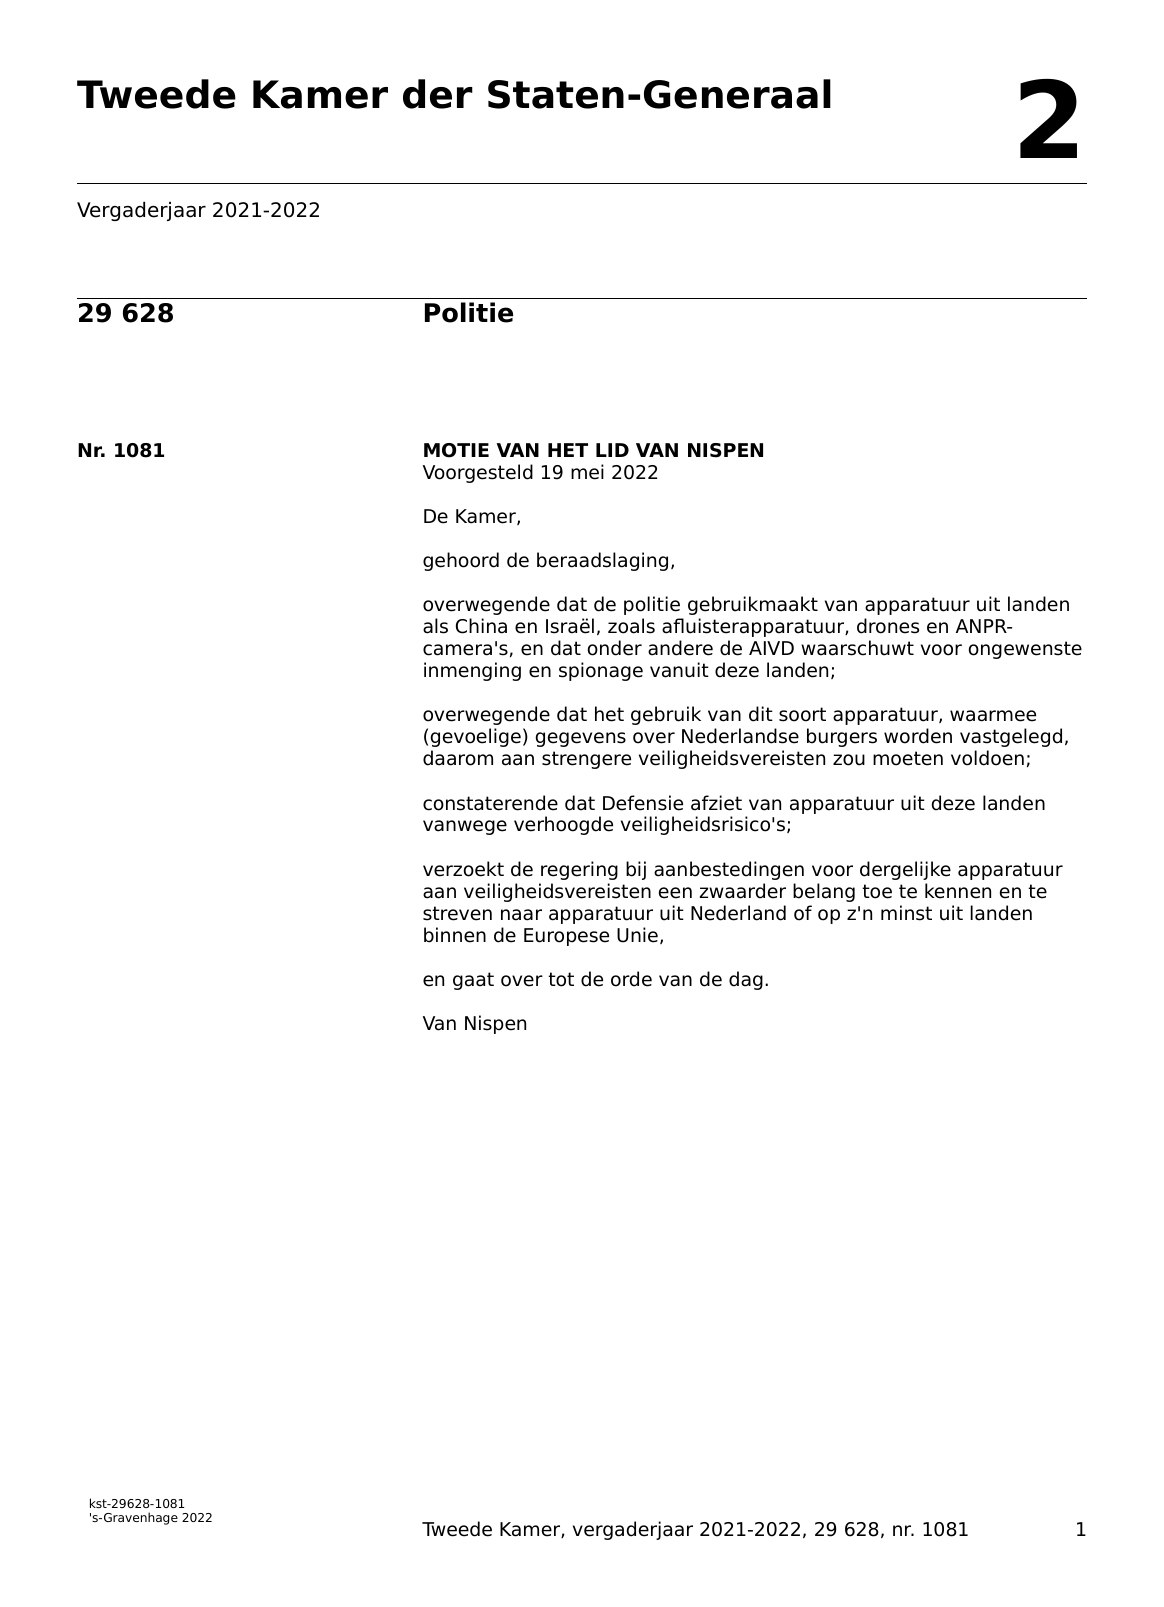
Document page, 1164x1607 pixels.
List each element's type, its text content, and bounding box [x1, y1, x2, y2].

text overwegende dat de politie gebruikmaakt van apparatuur uit landen als China en Israël, zoals afluisterapparatuur, drones en ANPR-camera's, en dat onder andere de AIVD waarschuwt voor ongewenste inmenging en spionage vanuit deze landen; [422, 594, 1087, 682]
text Voorgesteld 19 mei 2022 [422, 462, 1087, 484]
subtitle 29 628 Politie [77, 299, 1087, 329]
text kst-29628-1081 [88, 1497, 323, 1511]
text gehoord de beraadslaging, [422, 550, 1087, 572]
table_header 2 [886, 59, 1087, 183]
text constaterende dat Defensie afziet van apparatuur uit deze landen vanwege verhoogde veiligheidsrisico's; [422, 792, 1087, 836]
table_cell Vergaderjaar 2021-2022 [77, 184, 1087, 298]
text en gaat over tot de orde van de dag. [422, 969, 1087, 991]
text 's-Gravenhage 2022 [88, 1511, 323, 1525]
text De Kamer, [422, 506, 1087, 528]
text Van Nispen [422, 1013, 1087, 1035]
text verzoekt de regering bij aanbestedingen voor dergelijke apparatuur aan veiligheidsvereisten een zwaarder belang toe te kennen en te streven naar apparatuur uit Nederland of op z'n minst uit landen binnen de Europese Unie, [422, 858, 1087, 946]
table_header Tweede Kamer der Staten-Generaal [77, 59, 886, 183]
subtitle Nr. 1081 MOTIE VAN HET LID VAN NISPEN [77, 440, 1087, 462]
text overwegende dat het gebruik van dit soort apparatuur, waarmee (gevoelige) gegevens over Nederlandse burgers worden vastgelegd, daarom aan strengere veiligheidsvereisten zou moeten voldoen; [422, 704, 1087, 770]
